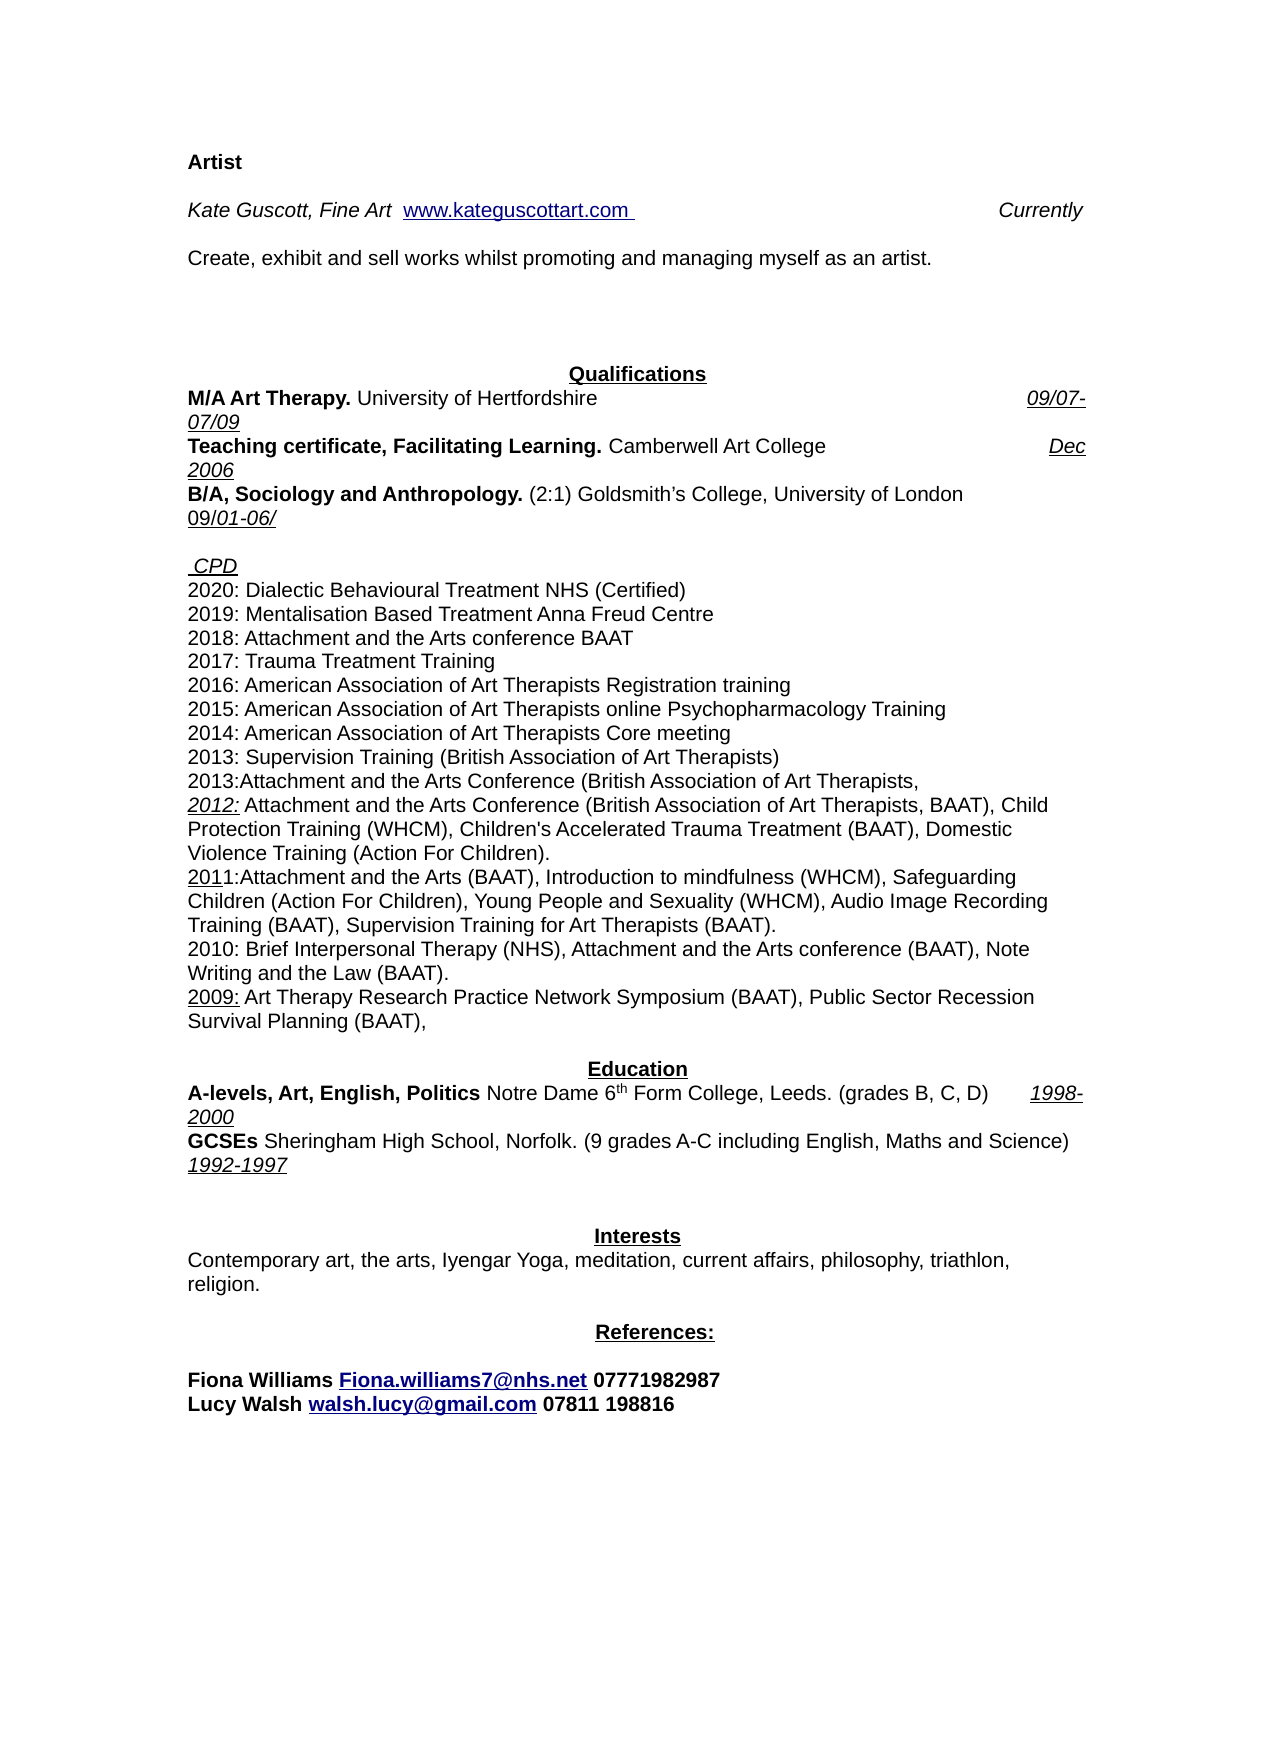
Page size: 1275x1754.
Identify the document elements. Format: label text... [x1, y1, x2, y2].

text Qualifications [187, 362, 1087, 386]
text B/A, Sociology and Anthropology. (2:1) Goldsmith’s College, University of London 09/01-06/ [187, 482, 1087, 529]
text 2020: Dialectic Behavioural Treatment NHS (Certified) [187, 577, 1087, 601]
text Artist [187, 150, 1087, 174]
text 2018: Attachment and the Arts conference BAAT 2017: Trauma Treatment Training 2016: American Association of Art Therapists Registration training 2015: American Association of Art Therapists online Psychopharmacology Training 2014: American Association of Art Therapists Core meeting 2013: Supervision Training (British Association of Art Therapists) 2013:Attachment and the Arts Conference (British Association of Art Therapists, [187, 625, 1087, 793]
text 2012: Attachment and the Arts Conference (British Association of Art Therapists, BAAT), Child Protection Training (WHCM), Children's Accelerated Trauma Treatment (BAAT), Domestic Violence Training (Action For Children). 2011:Attachment and the Arts (BAAT), Introduction to mindfulness (WHCM), Safeguarding Children (Action For Children), Young People and Sexuality (WHCM), Audio Image Recording Training (BAAT), Supervision Training for Art Therapists (BAAT). 2010: Brief Interpersonal Therapy (NHS), Attachment and the Arts conference (BAAT), Note Writing and the Law (BAAT). 2009: Art Therapy Research Practice Network Symposium (BAAT), Public Sector Recession Survival Planning (BAAT), [187, 793, 1087, 1033]
text Interests [187, 1224, 1087, 1248]
text A-levels, Art, English, Politics Notre Dame 6th Form College, Leeds. (grades B, C, D) 1998-2000 GCSEs Sheringham High School, Norfolk. (9 grades A-C including English, Maths and Science) 1992-1997 [187, 1081, 1087, 1176]
text Create, exhibit and sell works whilst promoting and managing myself as an artist. [187, 222, 1087, 270]
text Contemporary art, the arts, Iyengar Yoga, meditation, current affairs, philosophy, triathlon, religion. [187, 1248, 1087, 1320]
text M/A Art Therapy. University of Hertfordshire 09/07-07/09 Teaching certificate, Facilitating Learning. Camberwell Art College Dec 2006 [187, 386, 1087, 482]
text 2019: Mentalisation Based Treatment Anna Freud Centre [187, 601, 1087, 625]
text Kate Guscott, Fine Art www.kateguscottart.com Currently [187, 174, 1087, 222]
text Lucy Walsh walsh.lucy@gmail.com 07811 198816 [187, 1392, 1087, 1450]
text Education [187, 1033, 1087, 1081]
text References: [187, 1320, 1087, 1344]
text Fiona Williams Fiona.williams7@nhs.net 07771982987 [187, 1368, 1087, 1392]
text CPD [187, 553, 1087, 577]
